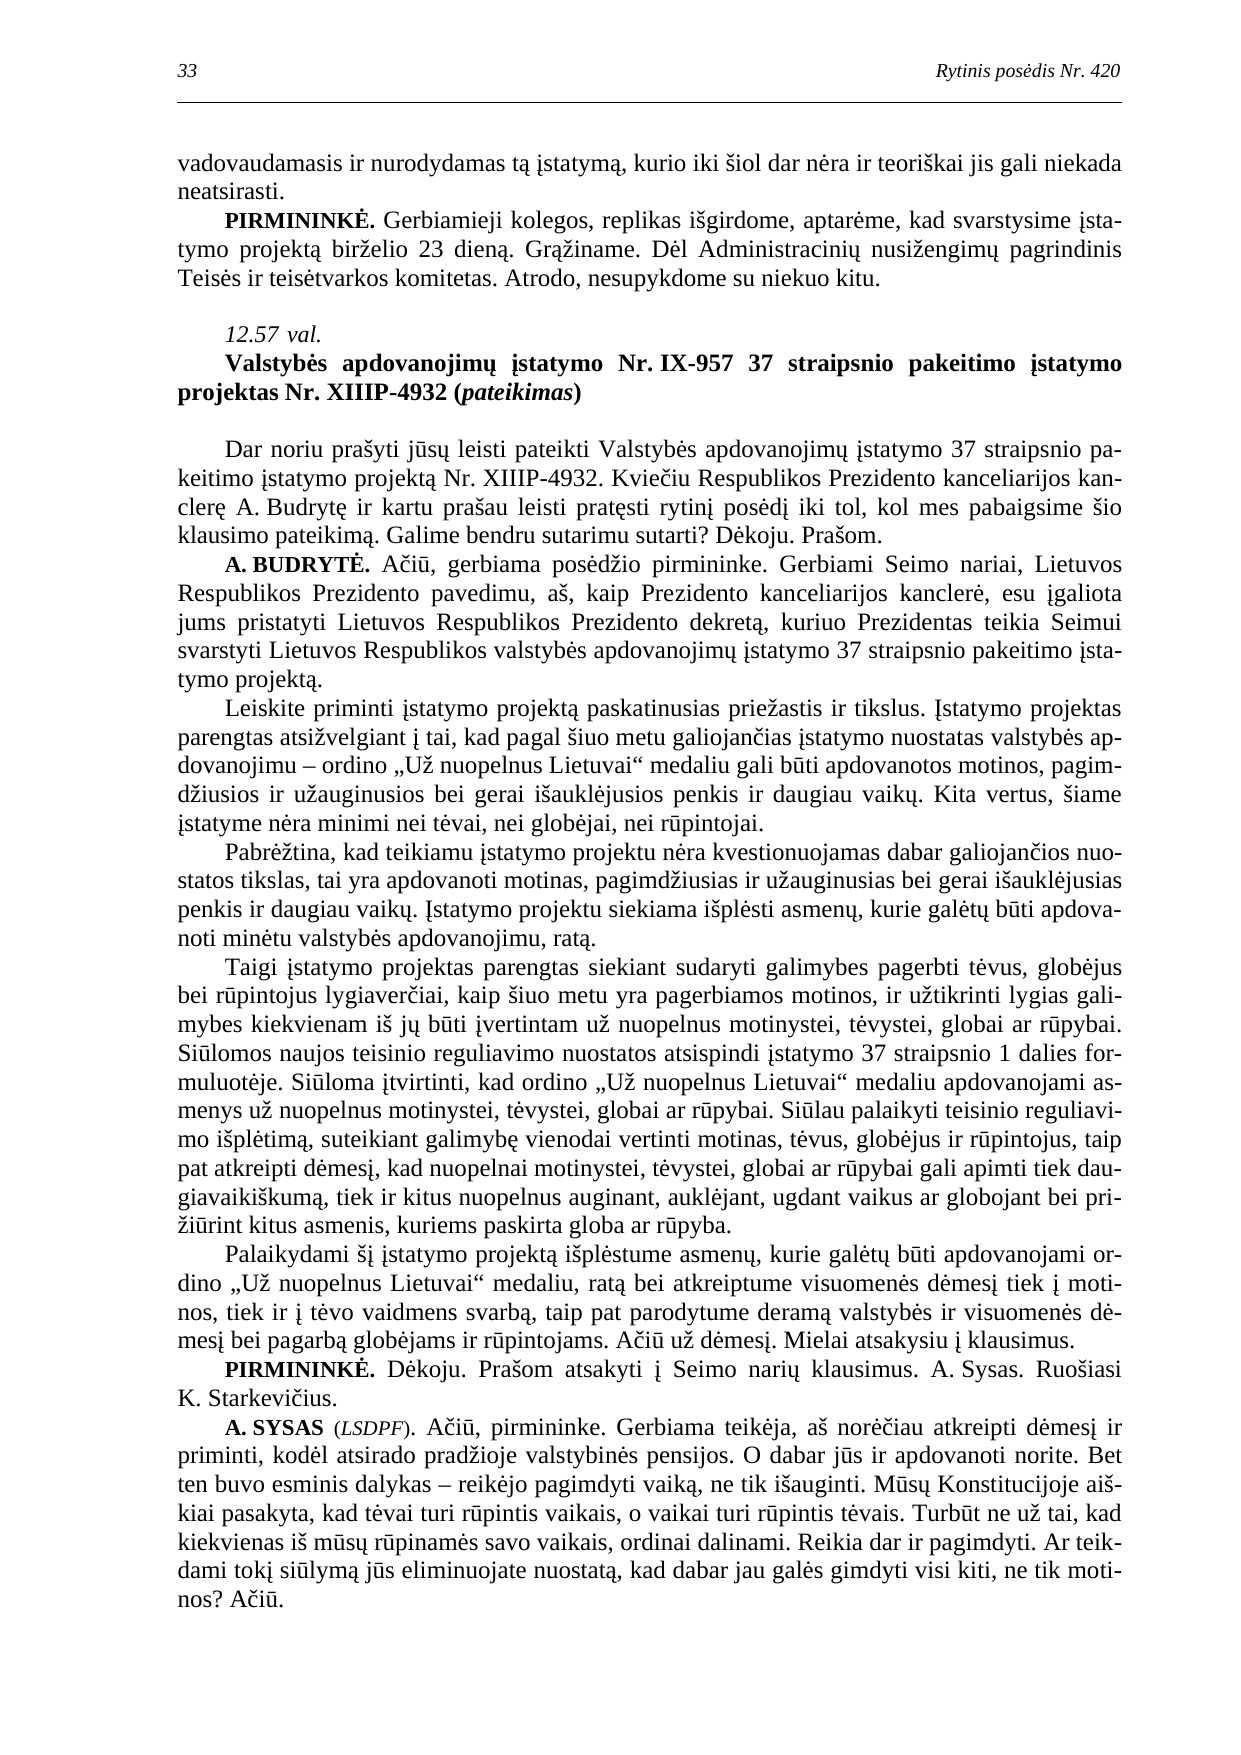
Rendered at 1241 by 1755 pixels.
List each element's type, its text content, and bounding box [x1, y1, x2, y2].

text PIRMININKĖ. Ger­bia­mie­ji ko­le­gos, re­pli­kas iš­gir­do­me, ap­ta­rė­me, kad svars­ty­si­me įsta­ty­mo pro­jek­tą bir­že­lio 23 die­ną. Grą­ži­na­me. Dėl Ad­mi­nist­ra­ci­nių nu­si­žen­gi­mų pa­grin­di­nis Tei­sės ir tei­sėt­var­kos ko­mi­te­tas. At­ro­do, ne­su­pyk­do­me su nie­kuo ki­tu. [177, 205, 1122, 291]
text Tai­gi įsta­ty­mo pro­jek­tas pa­reng­tas sie­kiant su­da­ry­ti ga­li­my­bes pa­gerb­ti tė­vus, glo­bė­jus bei rū­pin­to­jus ly­gia­ver­čiai, kaip šiuo me­tu yra pa­ger­bia­mos mo­ti­nos, ir už­tik­rin­ti ly­gias ga­li­my­bes kiek­vie­nam iš jų bū­ti įver­tin­tam už nuo­pel­nus mo­ti­nys­tei, tė­vys­tei, glo­bai ar rū­py­bai. Siū­lo­mos nau­jos tei­si­nio re­gu­lia­vi­mo nuo­sta­tos at­si­spin­di įsta­ty­mo 37 straips­nio 1 da­lies for­mu­luo­tė­je. Siū­lo­ma įtvir­tin­ti, kad or­di­no „Už nuo­pel­nus Lie­tu­vai“ me­da­liu ap­do­va­no­ja­mi as­me­nys už nuo­pel­nus mo­ti­nys­tei, tė­vys­tei, glo­bai ar rū­py­bai. Siū­lau pa­lai­ky­ti tei­si­nio re­gu­lia­vi­mo iš­plė­ti­mą, su­tei­kiant ga­li­my­bę vie­no­dai ver­tin­ti mo­ti­nas, tė­vus, glo­bė­jus ir rū­pin­to­jus, taip pat at­kreip­ti dė­me­sį, kad nuo­pel­nai mo­ti­nys­tei, tė­vys­tei, glo­bai ar rū­py­bai ga­li ap­im­ti tiek dau­gia­vai­kiš­ku­mą, tiek ir ki­tus nuo­pel­nus au­gi­nant, auk­lė­jant, ug­dant vai­kus ar glo­bo­jant bei pri­žiū­rint ki­tus as­me­nis, ku­riems pa­skir­ta glo­ba ar rū­py­ba. [177, 952, 1122, 1239]
text Vals­ty­bės ap­do­va­no­ji­mų įsta­ty­mo Nr. IX-957 37 straips­nio pa­kei­ti­mo įsta­ty­mo projek­tas Nr. XIIIP-4932 (pa­tei­ki­mas) [177, 348, 1122, 405]
text PIRMININKĖ. Dė­ko­ju. Pra­šom at­sa­ky­ti į Sei­mo na­rių klau­si­mus. A. Sy­sas. Ruo­šia­si K. Star­ke­vi­čius. [177, 1354, 1122, 1412]
text 12.57 val. [224, 320, 1122, 348]
text A. SYSAS (LSDPF). Ačiū, pir­mi­nin­ke. Ger­bia­ma tei­kė­ja, aš no­rė­čiau at­kreip­ti dė­me­sį ir pri­min­ti, ko­dėl at­si­ra­do pra­džio­je vals­ty­bi­nės pen­si­jos. O da­bar jūs ir ap­do­va­no­ti no­ri­te. Bet ten bu­vo es­mi­nis da­ly­kas – rei­kė­jo pa­gim­dy­ti vai­ką, ne tik iš­au­gin­ti. Mū­sų Kon­sti­tu­ci­jo­je aiš­kiai pa­sa­ky­ta, kad tė­vai tu­ri rū­pin­tis vai­kais, o vai­kai tu­ri rū­pin­tis tė­vais. Tur­būt ne už tai, kad kiek­vie­nas iš mū­sų rū­pi­na­mės sa­vo vai­kais, or­di­nai da­li­na­mi. Rei­kia dar ir pa­gim­dy­ti. Ar teik­da­mi to­kį siū­ly­mą jūs eli­mi­nuo­ja­te nuo­sta­tą, kad da­bar jau ga­lės gim­dy­ti vi­si ki­ti, ne tik mo­ti­nos? Ačiū. [177, 1412, 1122, 1613]
text A. BUDRYTĖ. Ačiū, ger­bia­ma po­sė­džio pir­mi­nin­ke. Ger­bia­mi Sei­mo na­riai, Lie­tu­vos Res­pub­li­kos Pre­zi­den­to pa­ve­di­mu, aš, kaip Pre­zi­den­to kan­ce­lia­ri­jos kanc­le­rė, esu įga­lio­ta jums pri­sta­ty­ti Lie­tu­vos Res­pub­li­kos Pre­zi­den­to dek­re­tą, ku­riuo Pre­zi­den­tas tei­kia Sei­mui svars­ty­ti Lie­tu­vos Res­pub­li­kos vals­ty­bės ap­do­va­no­ji­mų įsta­ty­mo 37 straips­nio pa­kei­ti­mo įsta­ty­mo pro­jek­tą. [177, 549, 1122, 693]
text Pa­brėž­ti­na, kad tei­kia­mu įsta­ty­mo pro­jek­tu nė­ra kves­tio­nuo­ja­mas da­bar ga­lio­jan­čios nuo­sta­tos tiks­las, tai yra ap­do­va­no­ti mo­ti­nas, pa­gim­džiu­sias ir už­au­gi­nu­sias bei ge­rai iš­auk­lė­ju­sias pen­kis ir dau­giau vai­kų. Įsta­ty­mo pro­jek­tu sie­kia­ma iš­plės­ti as­me­nų, ku­rie ga­lė­tų bū­ti ap­do­va­no­ti mi­nė­tu vals­ty­bės ap­do­va­no­ji­mu, ra­tą. [177, 837, 1122, 952]
text Leis­ki­te pri­min­ti įsta­ty­mo pro­jek­tą pa­ska­ti­nu­sias prie­žas­tis ir tiks­lus. Įsta­ty­mo pro­jek­tas pa­reng­tas at­si­žvel­giant į tai, kad pa­gal šiuo me­tu ga­lio­jan­čias įsta­ty­mo nuo­sta­tas vals­ty­bės ap­do­va­no­ji­mu – or­di­no „Už nuo­pel­nus Lie­tu­vai“ me­da­liu ga­li bū­ti ap­do­va­no­tos mo­ti­nos, pa­gim­džiu­sios ir už­au­gi­nu­sios bei ge­rai iš­auk­lė­ju­sios pen­kis ir dau­giau vai­kų. Ki­ta ver­tus, šia­me įsta­ty­me nė­ra mi­ni­mi nei tė­vai, nei glo­bė­jai, nei rū­pin­to­jai. [177, 693, 1122, 837]
text Dar no­riu pra­šy­ti jū­sų leis­ti pa­teik­ti Vals­ty­bės ap­do­va­no­ji­mų įsta­ty­mo 37 straips­nio pa­kei­ti­mo įsta­ty­mo pro­jek­tą Nr. XIIIP-4932. Kvie­čiu Res­pub­li­kos Pre­zi­den­to kan­ce­lia­ri­jos kan­c­le­rę A. Bud­ry­tę ir kar­tu pra­šau leis­ti pra­tęs­ti ry­ti­nį po­sė­dį iki tol, kol mes pa­baig­si­me šio klau­si­mo pa­tei­ki­mą. Ga­li­me ben­dru su­ta­ri­mu su­tar­ti? Dė­ko­ju. Pra­šom. [177, 434, 1122, 549]
text Pa­lai­ky­da­mi šį įsta­ty­mo pro­jek­tą iš­plės­tu­me as­me­nų, ku­rie ga­lė­tų bū­ti ap­do­va­no­ja­mi or­di­no „Už nuo­pel­nus Lie­tu­vai“ me­da­liu, ra­tą bei at­kreip­tu­me vi­suo­me­nės dė­me­sį tiek į mo­ti­nos, tiek ir į tė­vo vaid­mens svar­bą, taip pat pa­ro­dy­tu­me de­ra­mą vals­ty­bės ir vi­suo­me­nės dė­me­sį bei pa­gar­bą glo­bė­jams ir rū­pin­to­jams. Ačiū už dė­me­sį. Mie­lai at­sa­ky­siu į klau­si­mus. [177, 1239, 1122, 1354]
text va­do­vau­da­ma­sis ir nu­ro­dy­da­mas tą įsta­ty­mą, ku­rio iki šiol dar nė­ra ir te­oriš­kai jis ga­li nie­ka­da ne­at­si­ras­ti. [177, 148, 1122, 205]
